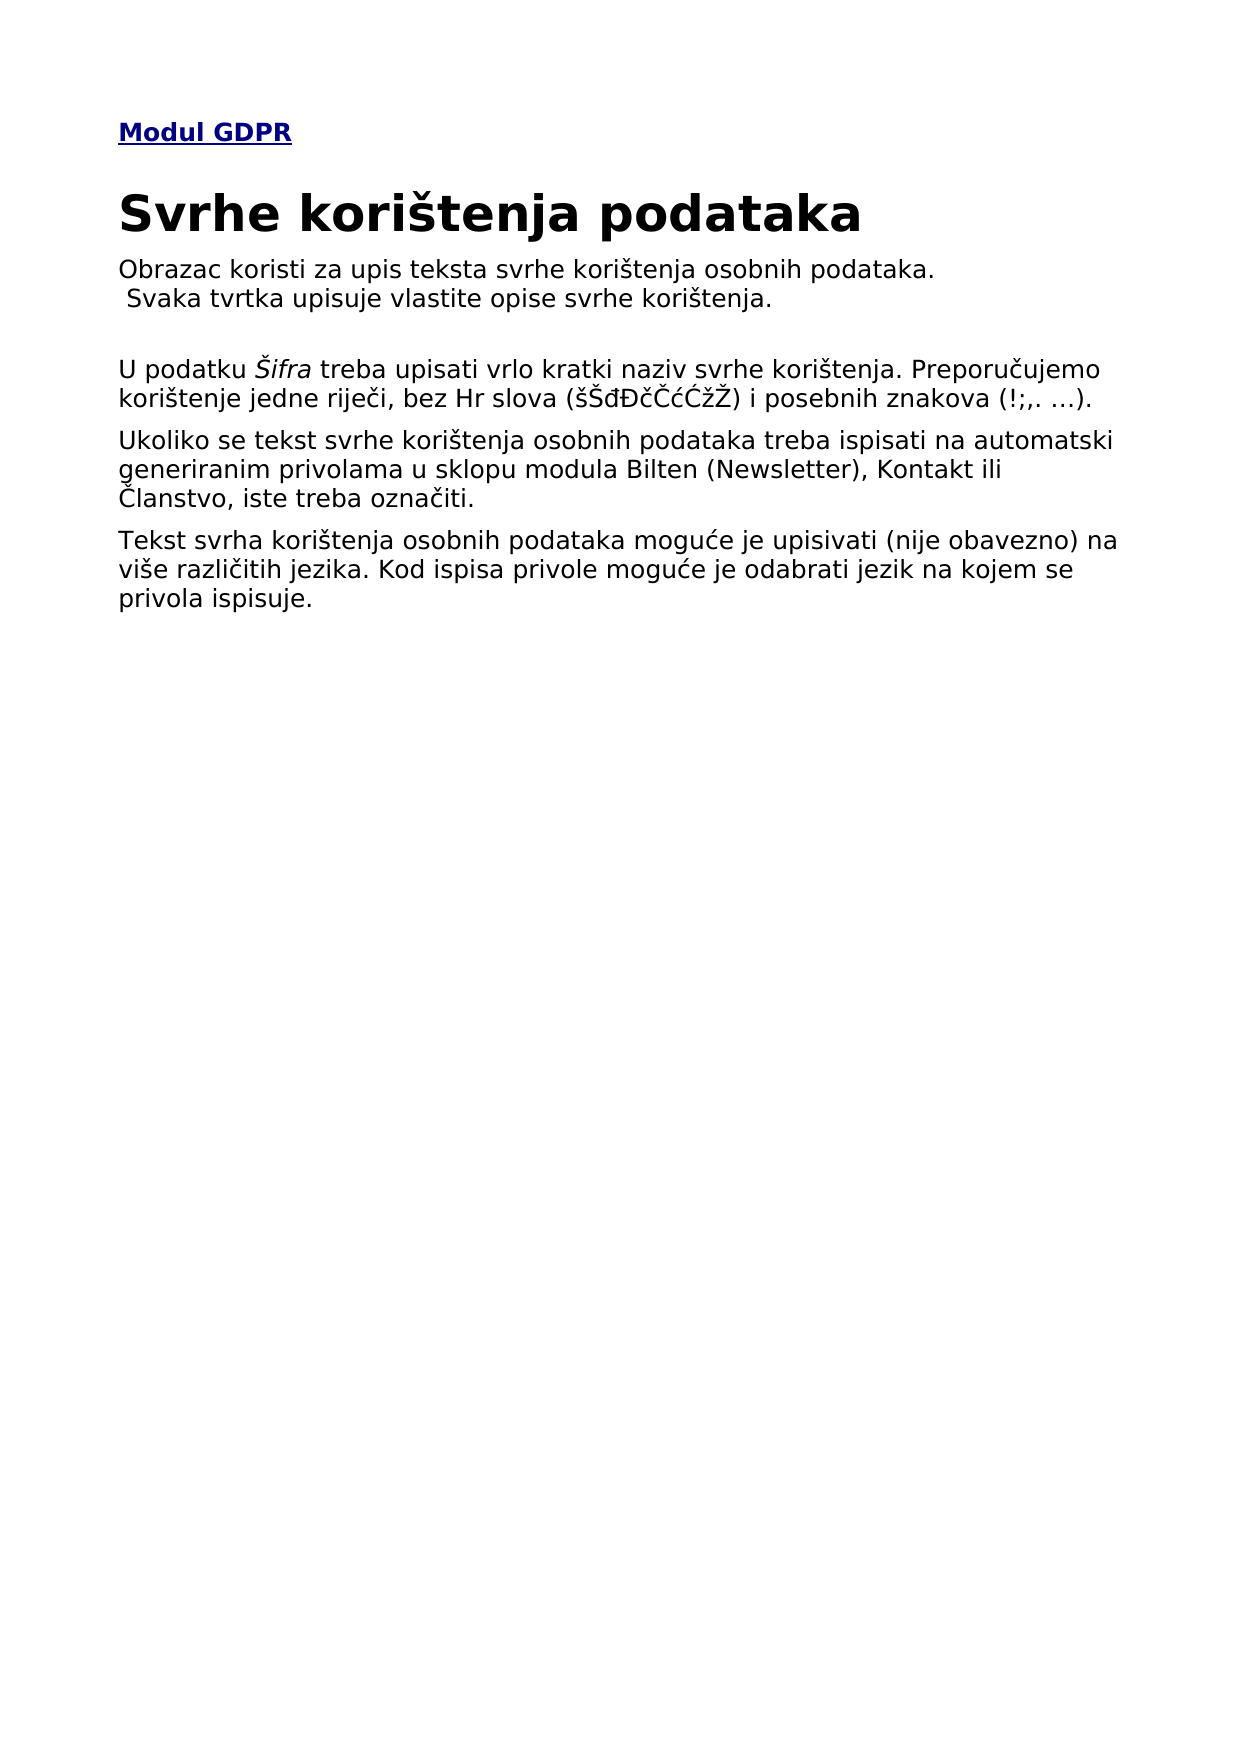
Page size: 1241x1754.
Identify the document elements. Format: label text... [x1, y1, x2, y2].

text Modul GDPR [118, 118, 1122, 147]
text Obrazac koristi za upis teksta svrhe korištenja osobnih podataka. Svaka tvrtka upisuje vlastite opise svrhe korištenja. [118, 256, 1122, 343]
text Ukoliko se tekst svrhe korištenja osobnih podataka treba ispisati na automatski generiranim privolama u sklopu modula Bilten (Newsletter), Kontakt ili Članstvo, iste treba označiti. [118, 426, 1122, 514]
text U podatku Šifra treba upisati vrlo kratki naziv svrhe korištenja. Preporučujemo korištenje jedne riječi, bez Hr slova (šŠđĐčČćĆžŽ) i posebnih znakova (!;,. …). [118, 356, 1122, 414]
subtitle Svrhe korištenja podataka [118, 185, 1122, 243]
text Tekst svrha korištenja osobnih podataka moguće je upisivati (nije obavezno) na više različitih jezika. Kod ispisa privole moguće je odabrati jezik na kojem se privola ispisuje. [118, 526, 1122, 614]
